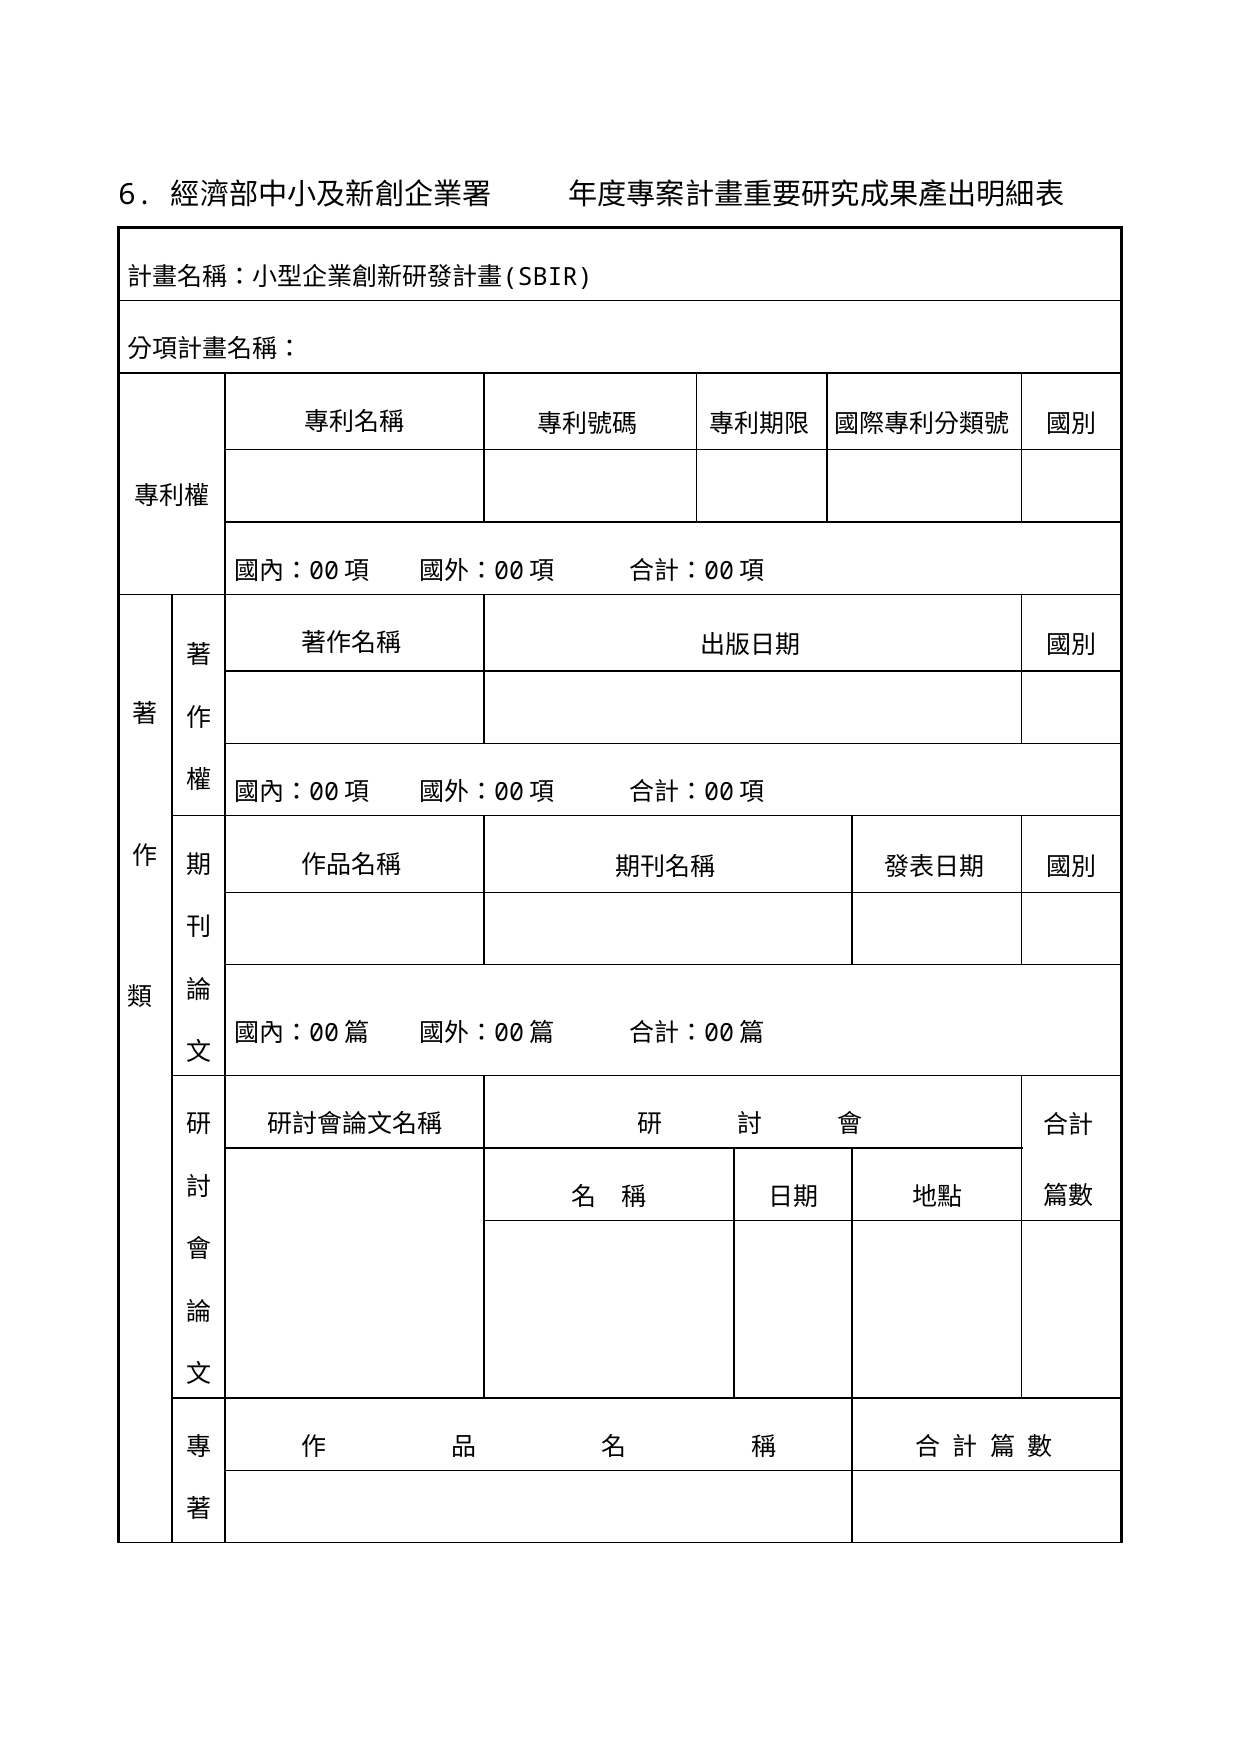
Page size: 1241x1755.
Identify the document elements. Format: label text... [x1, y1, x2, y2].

table_cell 合計 篇數 [1022, 1076, 1120, 1219]
table_cell 專利權 [120, 374, 224, 593]
table_cell 地點 [853, 1149, 1021, 1219]
table_cell 專利名稱 [226, 374, 483, 449]
table_cell 期刊論文 [173, 816, 224, 1075]
table_cell 期刊名稱 [485, 816, 851, 891]
table_cell [485, 1221, 733, 1397]
table_cell 國內：00項 國外：00項 合計：00項 [226, 744, 1120, 815]
table_cell [485, 450, 696, 521]
table_cell 研討會論文 [173, 1076, 224, 1397]
table_cell 研 討 會 [485, 1076, 1021, 1147]
table_cell 國別 [1022, 374, 1120, 449]
table_cell 著作名稱 [226, 595, 483, 670]
table_cell 作品名稱 [226, 816, 483, 891]
table_cell 國內：00篇 國外：00篇 合計：00篇 [226, 965, 1120, 1075]
table_cell 日期 [735, 1149, 851, 1219]
table_cell [853, 893, 1021, 964]
table_cell 作 品 名 稱 [226, 1399, 851, 1469]
table_cell 研討會論文名稱 [226, 1076, 483, 1147]
table_cell [828, 450, 1021, 521]
table_cell 國內：00項 國外：00項 合計：00項 [226, 523, 1120, 593]
table_cell [853, 1471, 1120, 1542]
table_cell 國際專利分類號 [828, 374, 1021, 449]
table_cell [1022, 893, 1120, 964]
table_cell [226, 672, 483, 742]
table_cell [226, 893, 483, 964]
table_cell [226, 1471, 851, 1542]
table_cell [485, 672, 1021, 742]
table_cell 國別 [1022, 595, 1120, 670]
table_cell [697, 450, 826, 521]
text 6. 經濟部中小及新創企業署 年度專案計畫重要研究成果產出明細表 [118, 171, 1122, 213]
table_cell [226, 1149, 483, 1397]
table_cell 專利期限 [697, 374, 826, 449]
table_cell [853, 1221, 1021, 1397]
table_header 計畫名稱：小型企業創新研發計畫(SBIR) [120, 229, 1120, 300]
table_cell 發表日期 [853, 816, 1021, 891]
table_cell [485, 893, 851, 964]
table_cell 出版日期 [485, 595, 1021, 670]
table_cell 合 計 篇 數 [853, 1399, 1120, 1469]
table_cell [1022, 672, 1120, 742]
table_cell 專利號碼 [485, 374, 696, 449]
table_cell 分項計畫名稱： [120, 301, 1120, 372]
table_cell [735, 1221, 851, 1397]
table_cell 著作權 [173, 595, 224, 815]
table_cell [1022, 1221, 1120, 1397]
table_cell 名 稱 [485, 1149, 733, 1219]
table_cell 國別 [1022, 816, 1120, 891]
table_cell [226, 450, 483, 521]
table_cell [1022, 450, 1120, 521]
table_cell 專著 [173, 1399, 224, 1542]
table_cell 著 作 類 [120, 595, 171, 1542]
